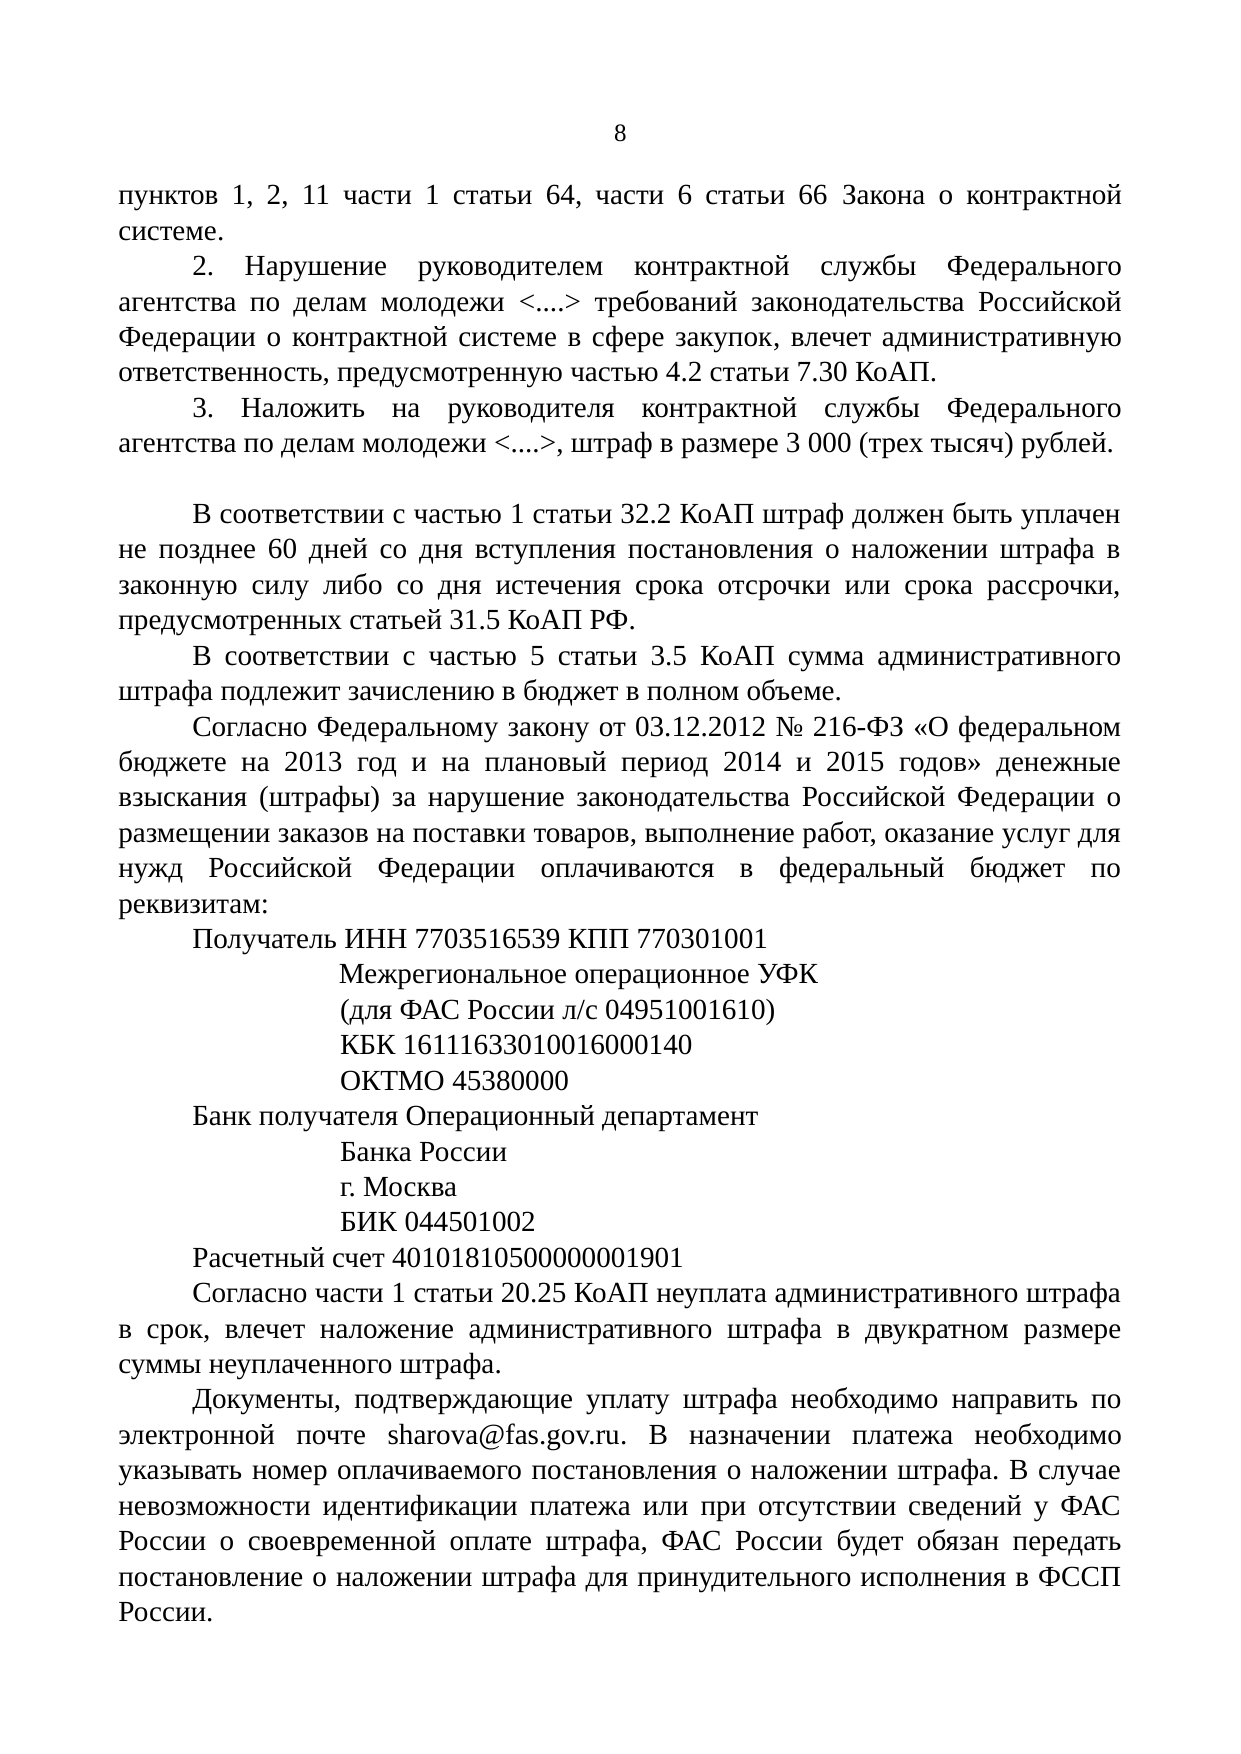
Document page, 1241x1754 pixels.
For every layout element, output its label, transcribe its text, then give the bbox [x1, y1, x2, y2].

text Банк получателя Операционный департамент [118, 1097, 1122, 1133]
text Банка России [118, 1133, 1122, 1168]
text В соответствии с частью 5 статьи 3.5 КоАП сумма административного штрафа подлежит зачислению в бюджет в полном объеме. [118, 637, 1122, 708]
text Согласно Федеральному закону от 03.12.2012 № 216-ФЗ «О федеральном бюджете на 2013 год и на плановый период 2014 и 2015 годов» денежные взыскания (штрафы) за нарушение законодательства Российской Федерации о размещении заказов на поставки товаров, выполнение работ, оказание услуг для нужд Российской Федерации оплачиваются в федеральный бюджет по реквизитам: [118, 708, 1122, 920]
text пунктов 1, 2, 11 части 1 статьи 64, части 6 статьи 66 Закона о контрактной системе. [118, 176, 1122, 247]
text Получатель ИНН 7703516539 КПП 770301001 [118, 920, 1122, 956]
text БИК 044501002 [118, 1203, 1122, 1239]
text Расчетный счет 40101810500000001901 [118, 1239, 1122, 1274]
text 3. Наложить на руководителя контрактной службы Федерального агентства по делам молодежи <....>, штраф в размере 3 000 (трех тысяч) рублей. [118, 389, 1122, 460]
text Документы, подтверждающие уплату штрафа необходимо направить по электронной почте sharova@fas.gov.ru. В назначении платежа необходимо указывать номер оплачиваемого постановления о наложении штрафа. В случае невозможности идентификации платежа или при отсутствии сведений у ФАС России о своевременной оплате штрафа, ФАС России будет обязан передать постановление о наложении штрафа для принудительного исполнения в ФССП России. [118, 1381, 1122, 1628]
text КБК 16111633010016000140 [118, 1026, 1122, 1062]
text Согласно части 1 статьи 20.25 КоАП неуплата административного штрафа в срок, влечет наложение административного штрафа в двукратном размере суммы неуплаченного штрафа. [118, 1274, 1122, 1381]
text ОКТМО 45380000 [118, 1062, 1122, 1097]
text г. Москва [118, 1168, 1122, 1203]
text 2. Нарушение руководителем контрактной службы Федерального агентства по делам молодежи <....> требований законодательства Российской Федерации о контрактной системе в сфере закупок, влечет административную ответственность, предусмотренную частью 4.2 статьи 7.30 КоАП. [118, 247, 1122, 389]
text Межрегиональное операционное УФК [118, 956, 1122, 991]
text (для ФАС России л/с 04951001610) [118, 991, 1122, 1026]
text В соответствии с частью 1 статьи 32.2 КоАП штраф должен быть уплачен не позднее 60 дней со дня вступления постановления о наложении штрафа в законную силу либо со дня истечения срока отсрочки или срока рассрочки, предусмотренных статьей 31.5 КоАП РФ. [118, 495, 1122, 637]
